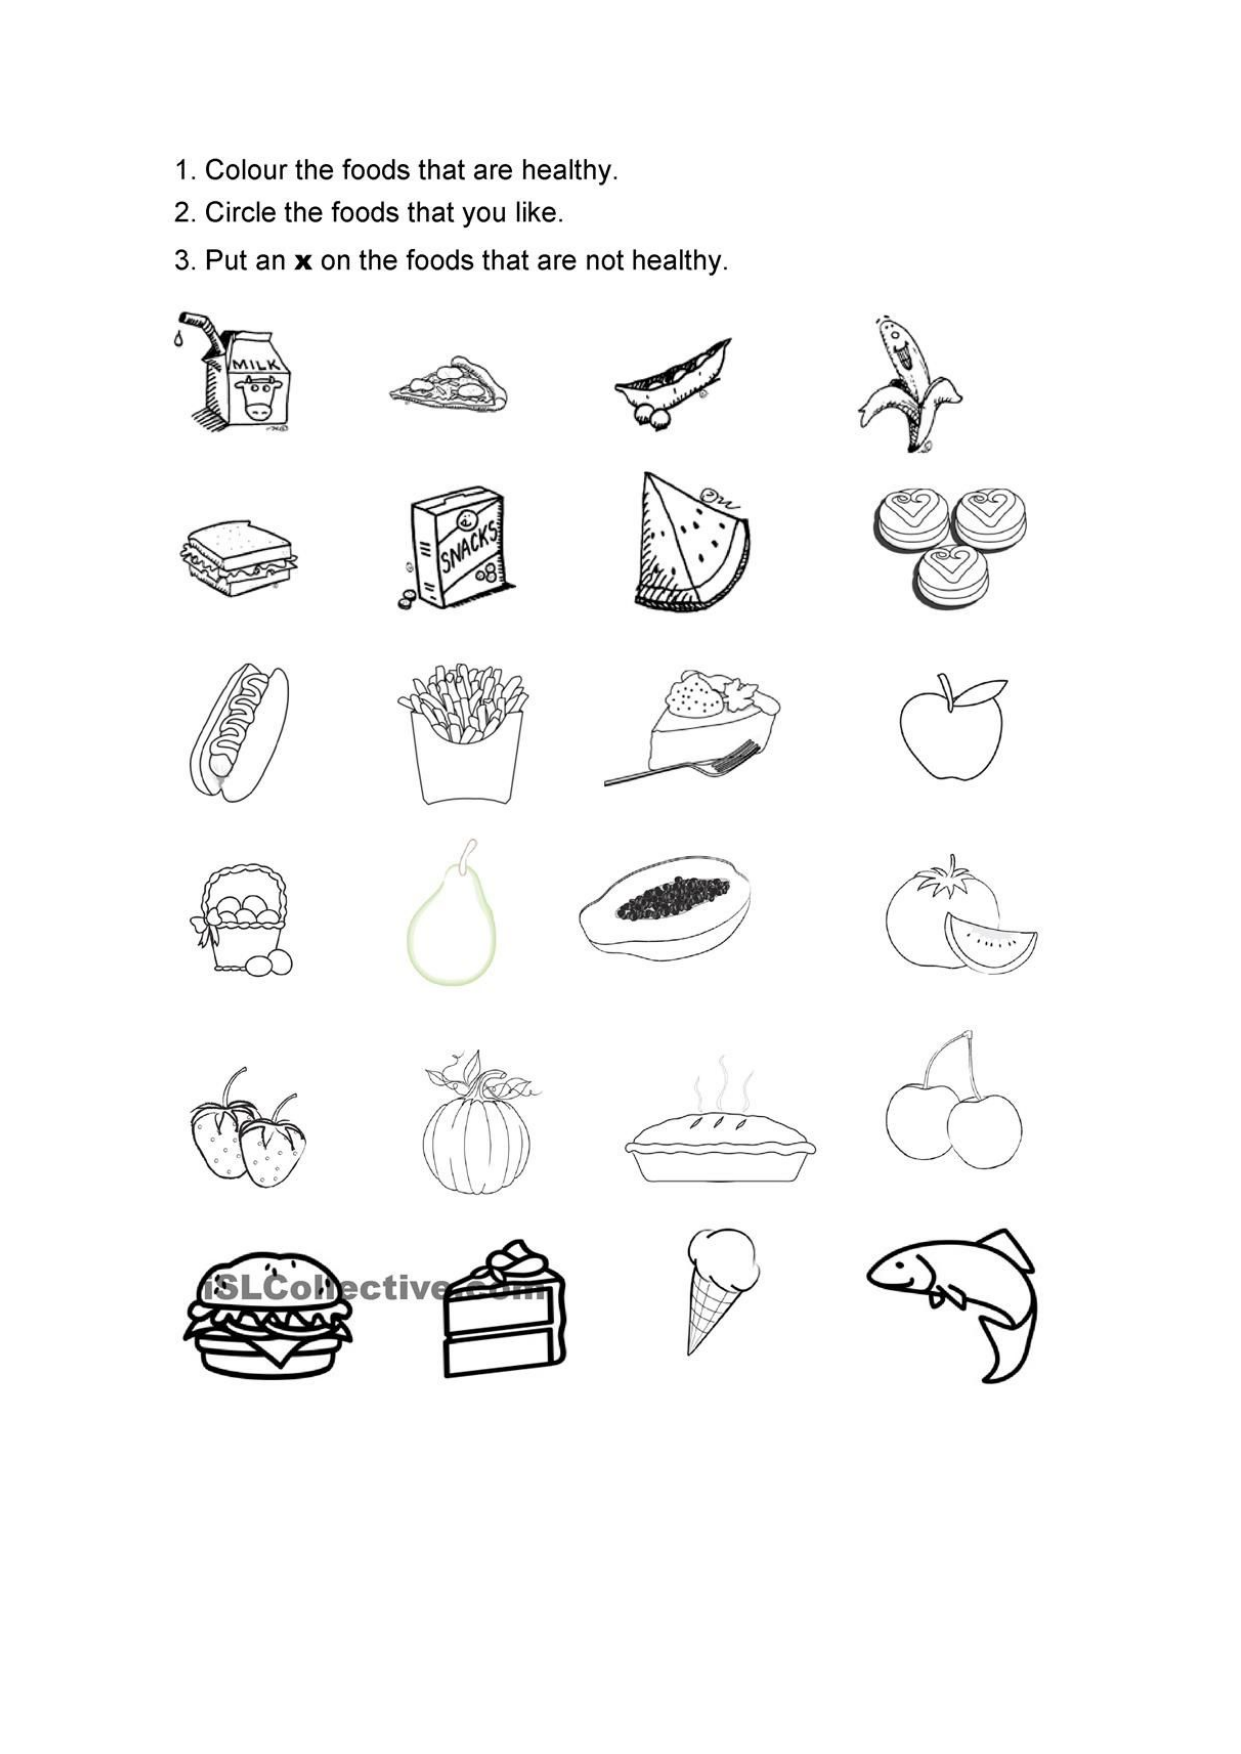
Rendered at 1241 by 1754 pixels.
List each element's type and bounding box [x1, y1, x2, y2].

picture [118, 118, 1145, 1418]
